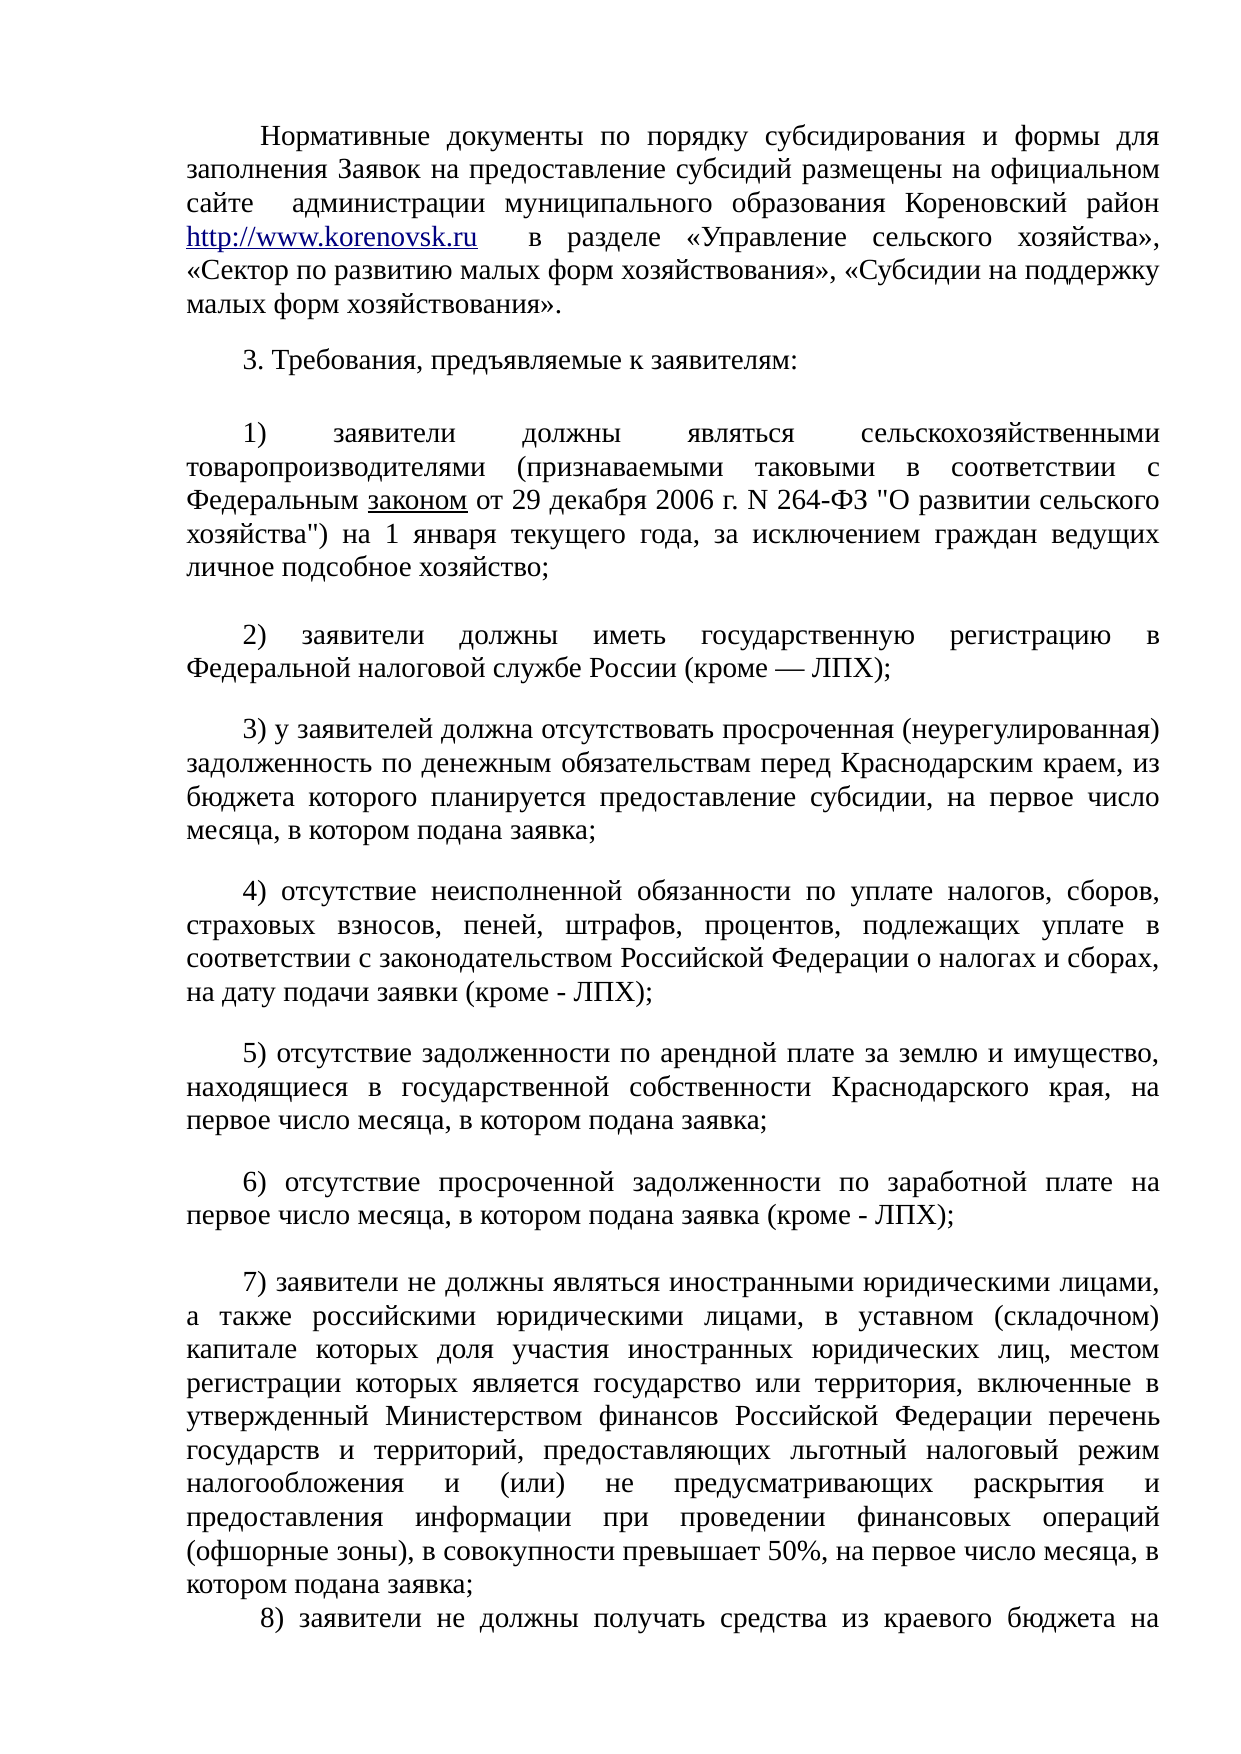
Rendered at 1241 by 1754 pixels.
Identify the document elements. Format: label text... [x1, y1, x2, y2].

text 5) отсутствие задолженности по арендной плате за землю и имущество, находящиеся в государственной собственности Краснодарского края, на первое число месяца, в котором подана заявка; [186, 1035, 1161, 1136]
text 6) отсутствие просроченной задолженности по заработной плате на первое число месяца, в котором подана заявка (кроме - ЛПХ); [186, 1164, 1161, 1231]
text 3) у заявителей должна отсутствовать просроченная (неурегулированная) задолженность по денежным обязательствам перед Краснодарским краем, из бюджета которого планируется предоставление субсидии, на первое число месяца, в котором подана заявка; [186, 712, 1161, 846]
text 3. Требования, предъявляемые к заявителям: [186, 342, 1161, 376]
text 4) отсутствие неисполненной обязанности по уплате налогов, сборов, страховых взносов, пеней, штрафов, процентов, подлежащих уплате в соответствии с законодательством Российской Федерации о налогах и сборах, на дату подачи заявки (кроме - ЛПХ); [186, 873, 1161, 1008]
text 1) заявители должны являться сельскохозяйственными товаропроизводителями (признаваемыми таковыми в соответствии с Федеральным законом от 29 декабря 2006 г. N 264-ФЗ "О развитии сельского хозяйства") на 1 января текущего года, за исключением граждан ведущих личное подсобное хозяйство; [186, 415, 1161, 583]
text 2) заявители должны иметь государственную регистрацию в Федеральной налоговой службе России (кроме — ЛПХ); [186, 617, 1161, 684]
text 7) заявители не должны являться иностранными юридическими лицами, а также российскими юридическими лицами, в уставном (складочном) капитале которых доля участия иностранных юридических лиц, местом регистрации которых является государство или территория, включенные в утвержденный Министерством финансов Российской Федерации перечень государств и территорий, предоставляющих льготный налоговый режим налогообложения и (или) не предусматривающих раскрытия и предоставления информации при проведении финансовых операций (офшорные зоны), в совокупности превышает 50%, на первое число месяца, в котором подана заявка; 8) заявители не должны получать средства из краевого бюджета на [186, 1264, 1161, 1633]
text Нормативные документы по порядку субсидирования и формы для заполнения Заявок на предоставление субсидий размещены на официальном сайте администрации муниципального образования Кореновский район http://www.korenovsk.ru в разделе «Управление сельского хозяйства», «Сектор по развитию малых форм хозяйствования», «Субсидии на поддержку малых форм хозяйствования». [186, 118, 1161, 319]
